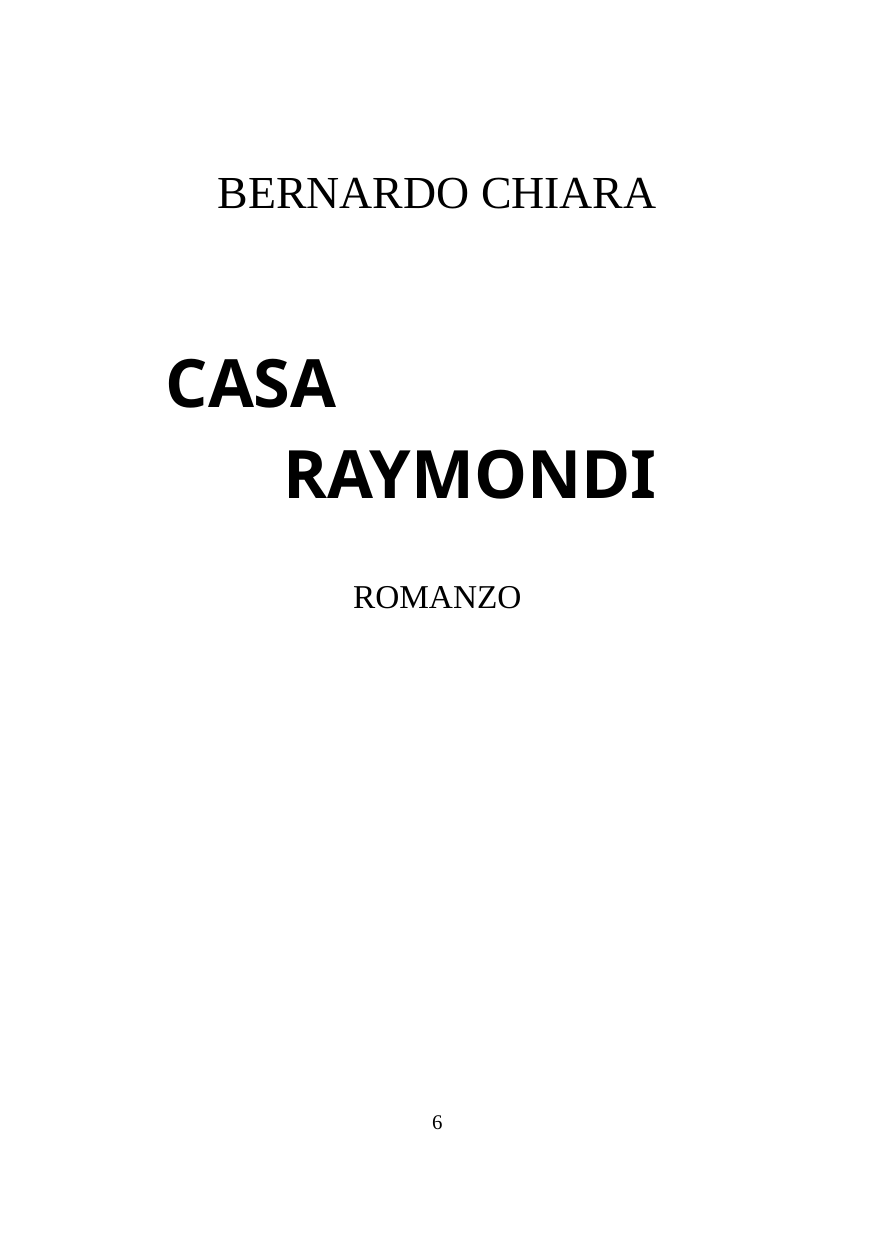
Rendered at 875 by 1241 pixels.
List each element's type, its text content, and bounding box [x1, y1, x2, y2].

text ROMANZO [106, 577, 768, 615]
text BERNARDO CHIARA [106, 165, 768, 218]
text CASA RAYMONDI [165, 336, 768, 518]
